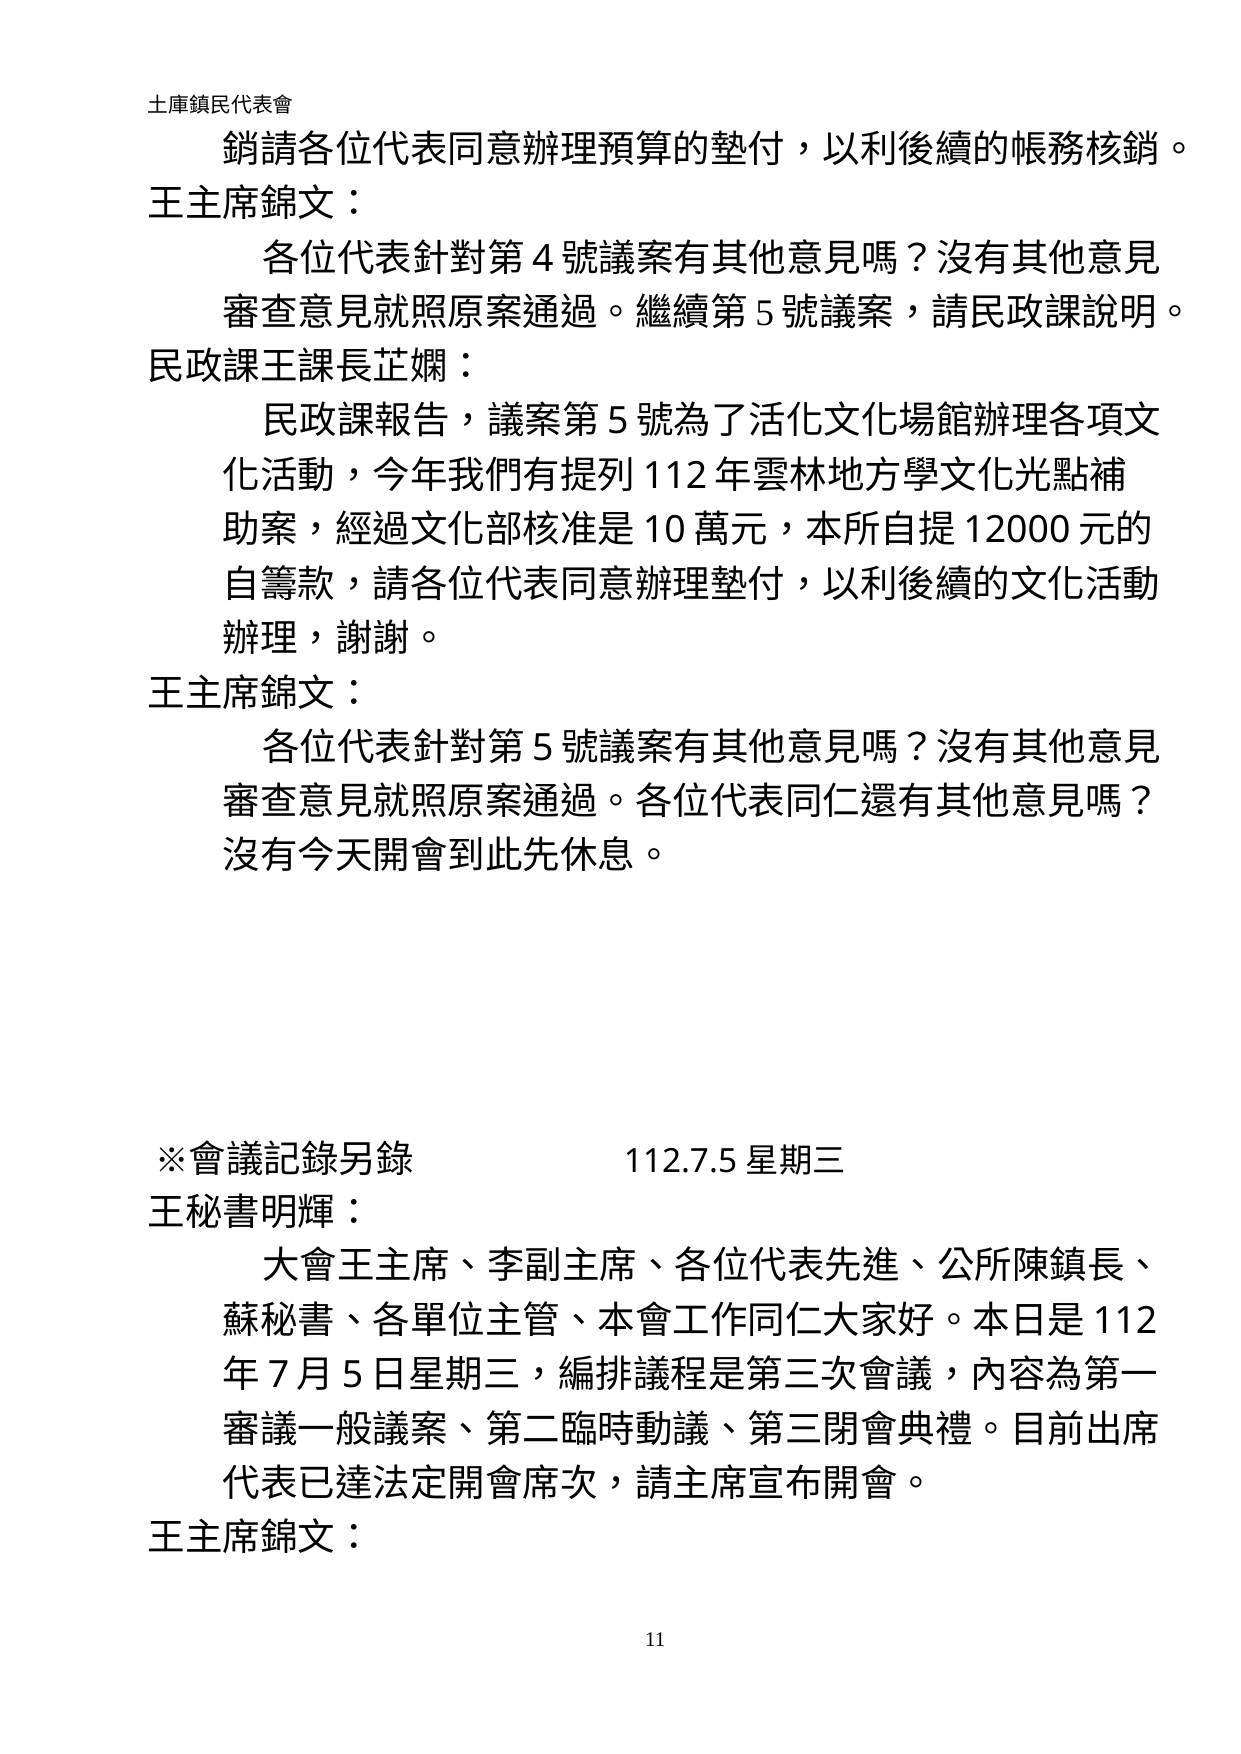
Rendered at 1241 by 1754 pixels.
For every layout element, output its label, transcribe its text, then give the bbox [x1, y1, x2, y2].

text 民政課報告，議案第5號為了活化文化場館辦理各項文化活動，今年我們有提列112年雲林地方學文化光點補助案，經過文化部核准是10萬元，本所自提12000元的自籌款，請各位代表同意辦理墊付，以利後續的文化活動辦理，謝謝。 [223, 390, 1162, 662]
text 王主席錦文： [148, 1507, 1162, 1561]
text 各位代表針對第5號議案有其他意見嗎？沒有其他意見審查意見就照原案通過。各位代表同仁還有其他意見嗎？沒有今天開會到此先休息。 [223, 717, 1162, 880]
text 各位代表針對第4號議案有其他意見嗎？沒有其他意見審查意見就照原案通過。繼續第5號議案，請民政課說明。 [223, 227, 1162, 336]
text ※會議記錄另錄 112.7.5 星期三 [148, 1131, 1162, 1183]
text 民政課王課長芷嫻： [148, 336, 1162, 390]
text 民政課報告，第4號議案因為本鎮風雨網球場的尾款是由中央補助的21萬9933元，因為目前只有認列歲入保留科目，歲出保留的部份沒有保留到，為了辦理尾款的核銷請各位代表同意辦理預算的墊付，以利後續的帳務核銷。 [223, 119, 1162, 173]
text 大會王主席、李副主席、各位代表先進、公所陳鎮長、蘇秘書、各單位主管、本會工作同仁大家好。本日是112年7月5日星期三，編排議程是第三次會議，內容為第一審議一般議案、第二臨時動議、第三閉會典禮。目前出席代表已達法定開會席次，請主席宣布開會。 [223, 1235, 1162, 1507]
text 王主席錦文： [148, 662, 1162, 717]
text 王主席錦文： [148, 173, 1162, 227]
text 王秘書明輝： [148, 1183, 1162, 1235]
